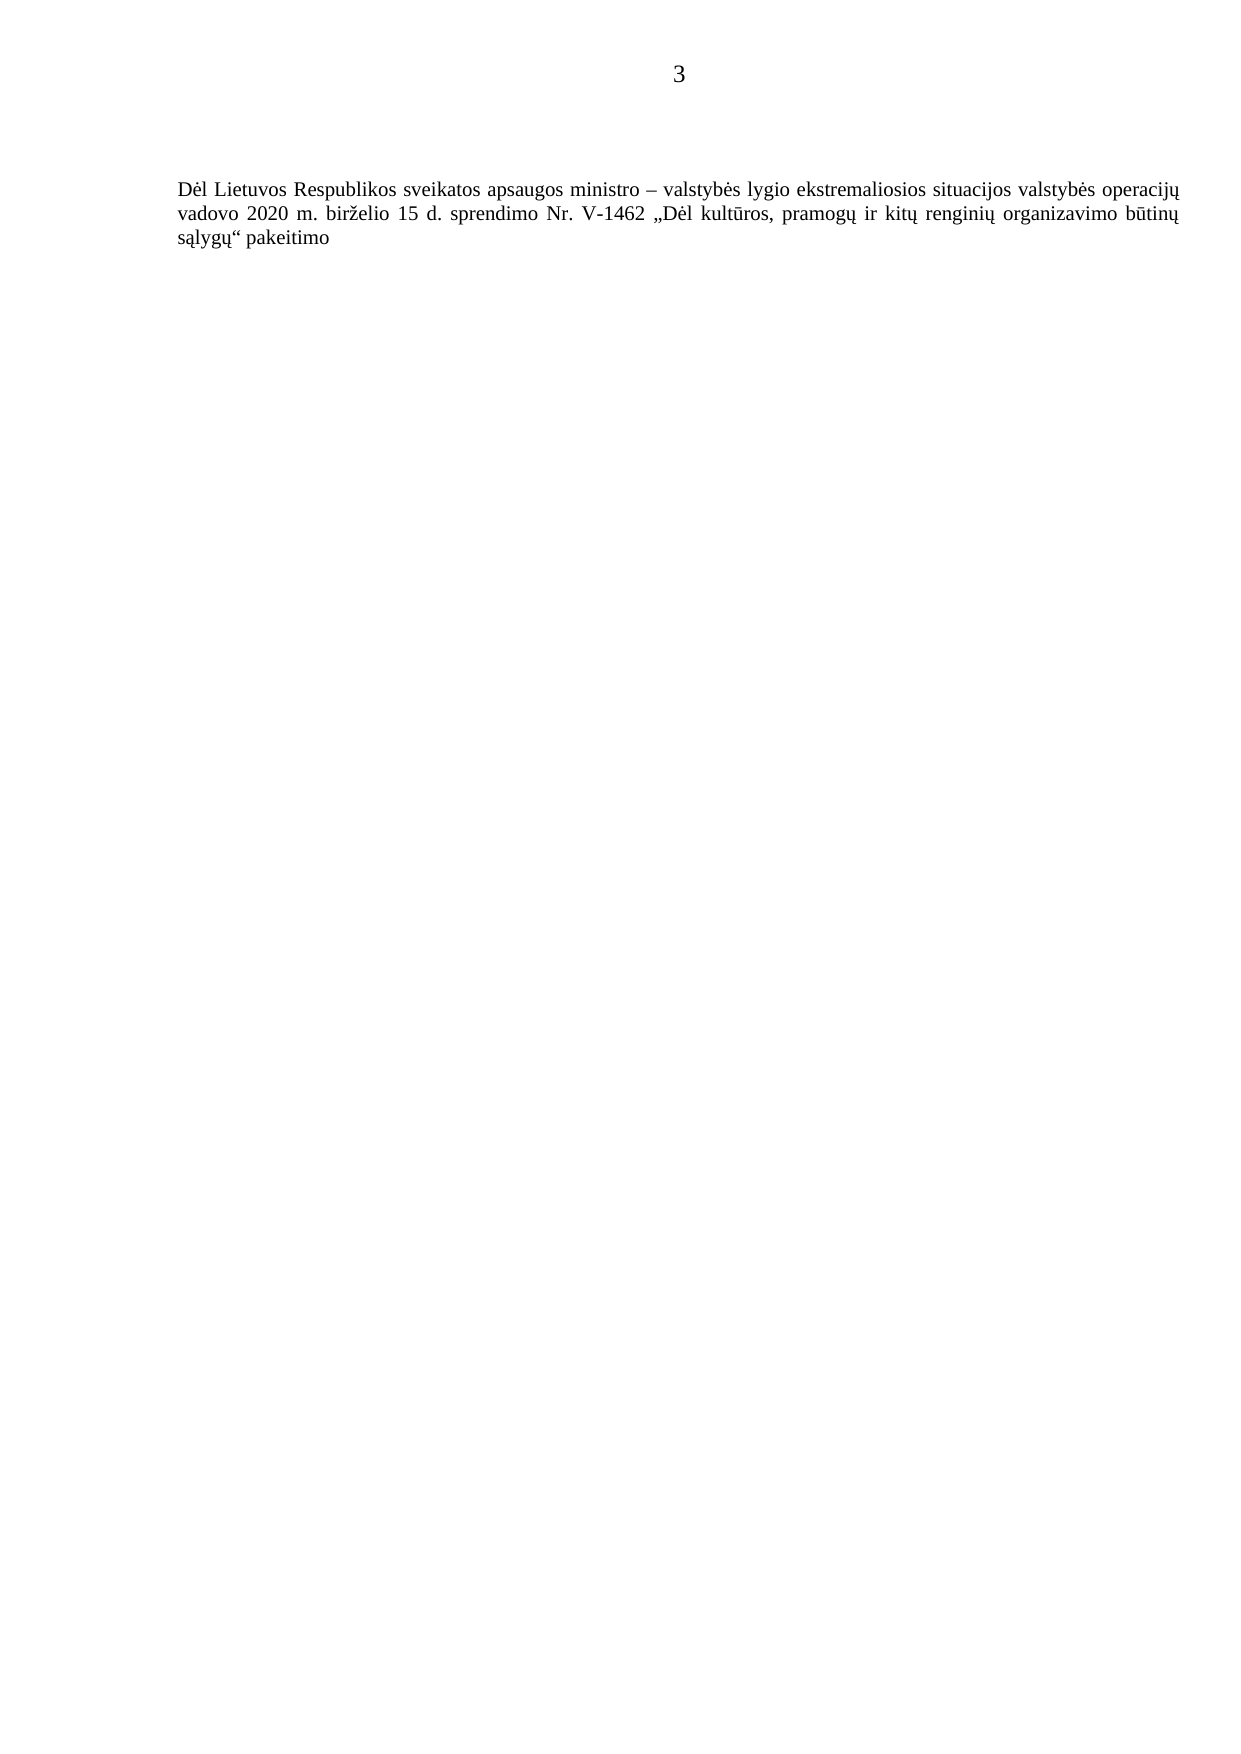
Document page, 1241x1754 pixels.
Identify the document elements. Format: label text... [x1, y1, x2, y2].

text Dėl Lietuvos Respublikos sveikatos apsaugos ministro – valstybės lygio ekstremaliosios situacijos valstybės operacijų vadovo 2020 m. birželio 15 d. sprendimo Nr. V-1462 „Dėl kultūros, pramogų ir kitų renginių organizavimo būtinų sąlygų“ pakeitimo [177, 177, 1181, 249]
